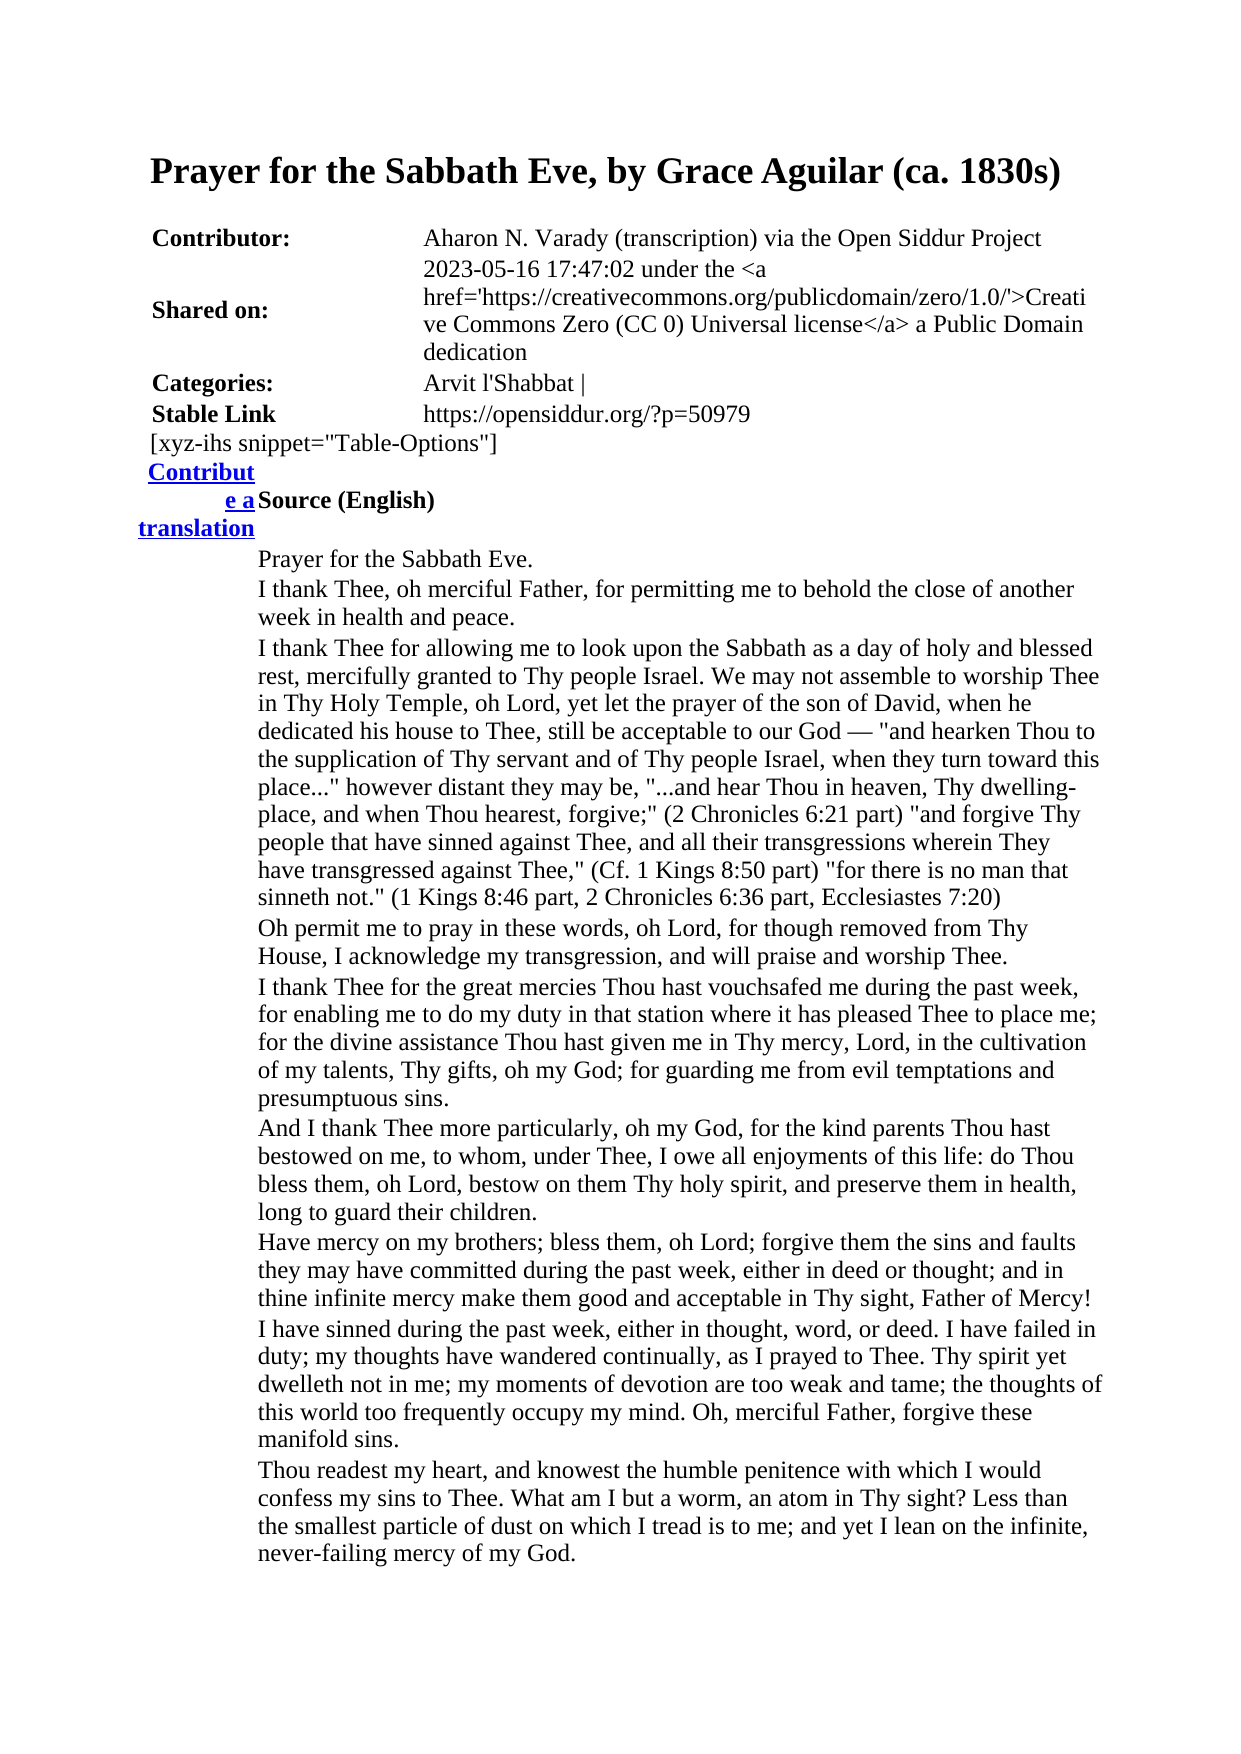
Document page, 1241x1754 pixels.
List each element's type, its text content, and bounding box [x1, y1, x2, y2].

table_cell [135, 913, 256, 971]
table_header Contribute a translation [135, 457, 256, 543]
text [xyz-ihs snippet="Table-Options"] [150, 429, 1090, 457]
table_cell https://opensiddur.org/?p=50979 [421, 398, 1090, 429]
table_cell [135, 633, 256, 913]
table_cell 2023-05-16 17:47:02 under the <a href='https://creativecommons.org/publicdomain/zero/1.0/'>Creative Commons Zero (CC 0) Universal license</a> a Public Domain dedication [421, 254, 1090, 367]
table_cell Arvit l'Shabbat | [421, 368, 1090, 398]
table_cell [135, 1455, 256, 1569]
table_header Contributor: [150, 223, 421, 253]
table_cell [135, 574, 256, 632]
table_cell Prayer for the Sabbath Eve. [256, 543, 1105, 574]
table_cell [135, 1313, 256, 1455]
table_cell [135, 1227, 256, 1313]
table_cell Thou readest my heart, and knowest the humble penitence with which I would confess my sins to Thee. What am I but a worm, an atom in Thy sight? Less than the smallest particle of dust on which I tread is to me; and yet I lean on the infinite, never-failing mercy of my God. [256, 1455, 1105, 1569]
table_cell [135, 543, 256, 574]
table_header Aharon N. Varady (transcription) via the Open Siddur Project [421, 223, 1090, 253]
table_cell Oh permit me to pray in these words, oh Lord, for though removed from Thy House, I acknowledge my transgression, and will praise and worship Thee. [256, 913, 1105, 971]
table_cell And I thank Thee more particularly, oh my God, for the kind parents Thou hast bestowed on me, to whom, under Thee, I owe all enjoyments of this life: do Thou bless them, oh Lord, bestow on them Thy holy spirit, and preserve them in health, long to guard their children. [256, 1113, 1105, 1227]
table_cell Categories: [150, 368, 421, 398]
table_cell I thank Thee for the great mercies Thou hast vouchsafed me during the past week, for enabling me to do my duty in that station where it has pleased Thee to place me; for the divine assistance Thou hast given me in Thy mercy, Lord, in the cultivation of my talents, Thy gifts, oh my God; for guarding me from evil temptations and presumptuous sins. [256, 971, 1105, 1113]
table_cell Shared on: [150, 254, 421, 367]
table_cell I thank Thee for allowing me to look upon the Sabbath as a day of holy and blessed rest, mercifully granted to Thy people Israel. We may not assemble to worship Thee in Thy Holy Temple, oh Lord, yet let the prayer of the son of David, when he dedicated his house to Thee, still be acceptable to our God — "and hearken Thou to the supplication of Thy servant and of Thy people Israel, when they turn toward this place..." however distant they may be, "...and hear Thou in heaven, Thy dwelling-place, and when Thou hearest, forgive;" (2 Chronicles 6:21 part) "and forgive Thy people that have sinned against Thee, and all their transgressions wherein They have transgressed against Thee," (Cf. 1 Kings 8:50 part) "for there is no man that sinneth not." (1 Kings 8:46 part, 2 Chronicles 6:36 part, Ecclesiastes 7:20) [256, 633, 1105, 913]
table_cell I thank Thee, oh merciful Father, for permitting me to behold the close of another week in health and peace. [256, 574, 1105, 632]
table_cell [135, 1113, 256, 1227]
subtitle Prayer for the Sabbath Eve, by Grace Aguilar (ca. 1830s) [150, 150, 1090, 192]
table_header Source (English) [256, 457, 1105, 543]
table_cell I have sinned during the past week, either in thought, word, or deed. I have failed in duty; my thoughts have wandered continually, as I prayed to Thee. Thy spirit yet dwelleth not in me; my moments of devotion are too weak and tame; the thoughts of this world too frequently occupy my mind. Oh, merciful Father, forgive these manifold sins. [256, 1313, 1105, 1455]
table_cell [135, 971, 256, 1113]
table_cell Have mercy on my brothers; bless them, oh Lord; forgive them the sins and faults they may have committed during the past week, either in deed or thought; and in thine infinite mercy make them good and acceptable in Thy sight, Father of Mercy! [256, 1227, 1105, 1313]
table_cell Stable Link [150, 398, 421, 429]
